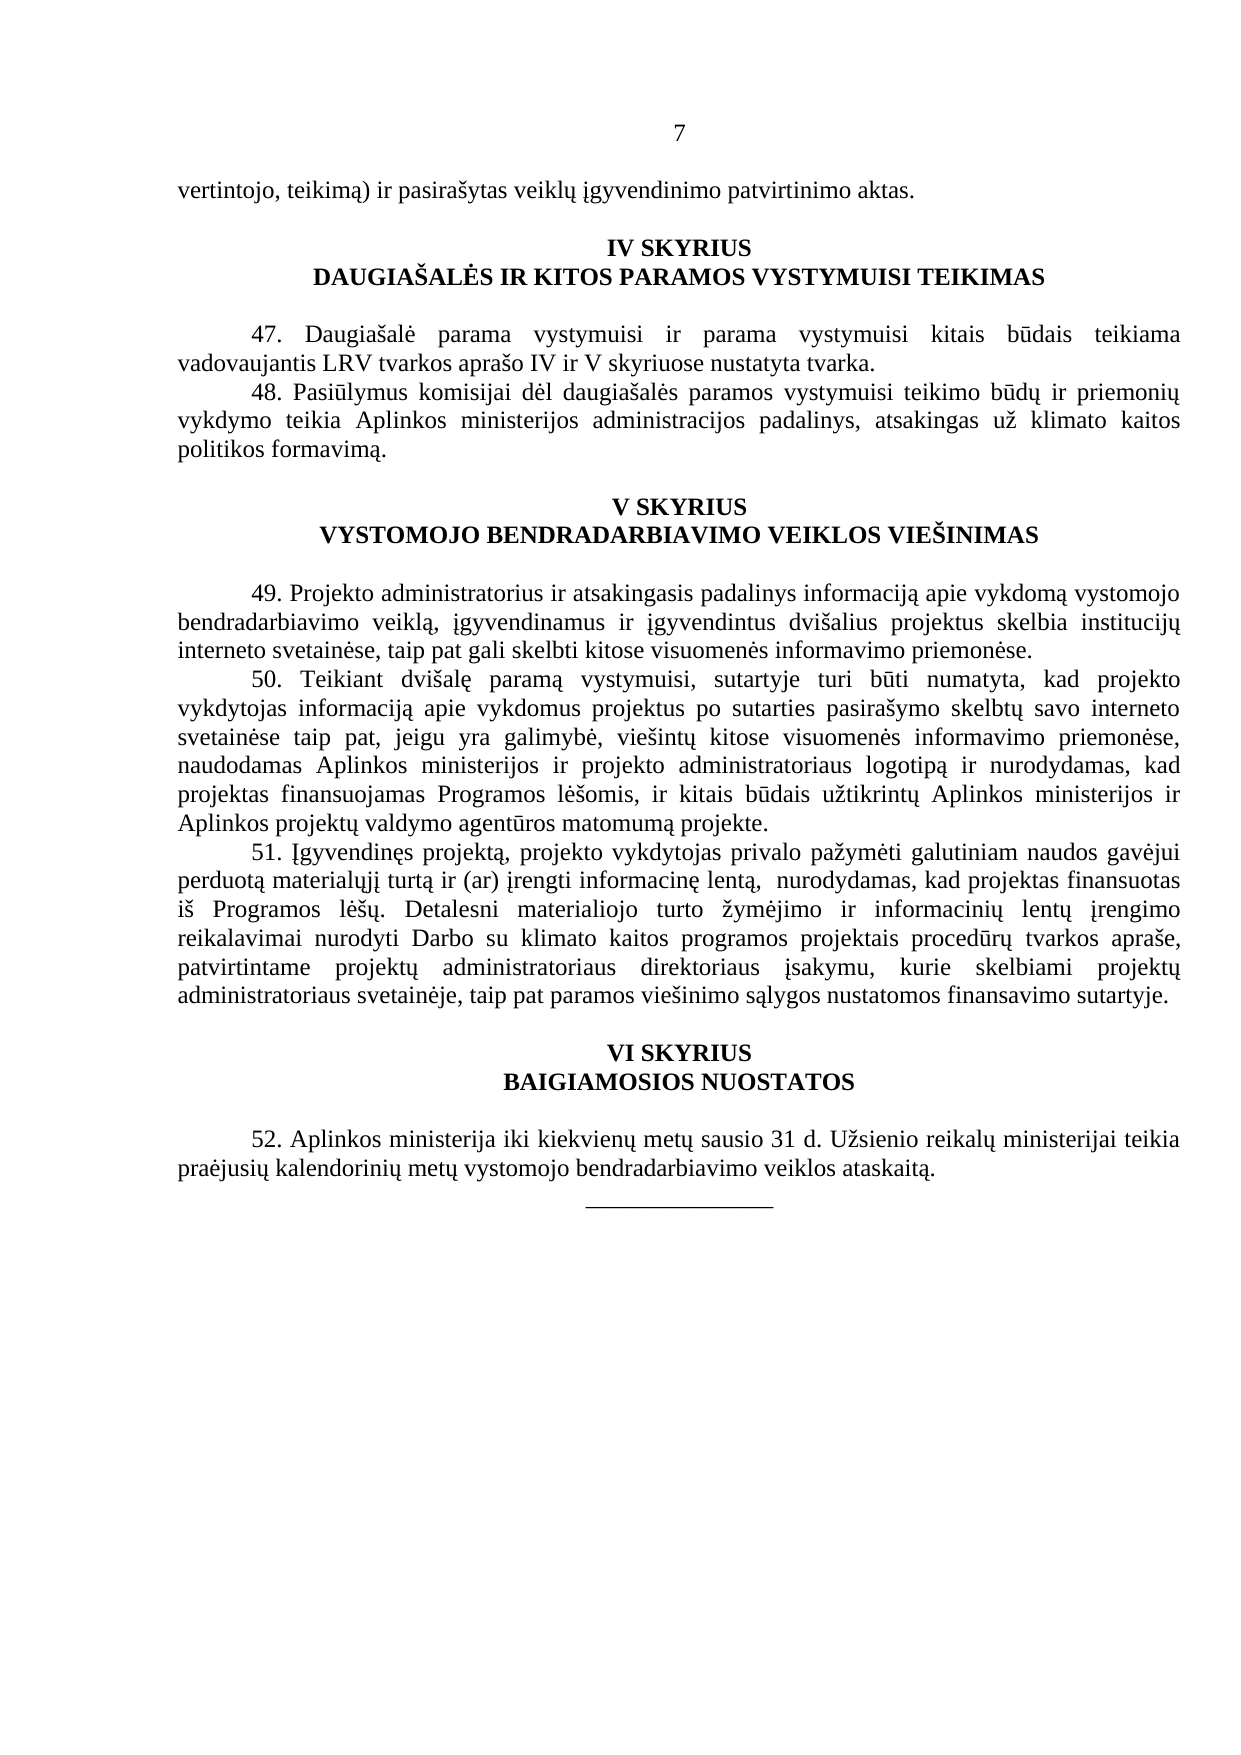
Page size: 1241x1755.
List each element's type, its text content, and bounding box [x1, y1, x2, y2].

text 51. Įgyvendinęs projektą, projekto vykdytojas privalo pažymėti galutiniam naudos gavėjui perduotą materialųjį turtą ir (ar) įrengti informacinę lentą, nurodydamas, kad projektas finansuotas iš Programos lėšų. Detalesni materialiojo turto žymėjimo ir informacinių lentų įrengimo reikalavimai nurodyti Darbo su klimato kaitos programos projektais procedūrų tvarkos apraše, patvirtintame projektų administratoriaus direktoriaus įsakymu, kurie skelbiami projektų administratoriaus svetainėje, taip pat paramos viešinimo sąlygos nustatomos finansavimo sutartyje. [177, 837, 1181, 1009]
text DAUGIAŠALĖS IR KITOS PARAMOS VYSTYMUISI TEIKIMAS [177, 262, 1181, 291]
text vertintojo, teikimą) ir pasirašytas veiklų įgyvendinimo patvirtinimo aktas. [177, 176, 1181, 204]
text 52. Aplinkos ministerija iki kiekvienų metų sausio 31 d. Užsienio reikalų ministerijai teikia praėjusių kalendorinių metų vystomojo bendradarbiavimo veiklos ataskaitą. [177, 1124, 1181, 1182]
text VYSTOMOJO BENDRADARBIAVIMO VEIKLOS VIEŠINIMAS [177, 521, 1181, 549]
text 49. Projekto administratorius ir atsakingasis padalinys informaciją apie vykdomą vystomojo bendradarbiavimo veiklą, įgyvendinamus ir įgyvendintus dvišalius projektus skelbia institucijų interneto svetainėse, taip pat gali skelbti kitose visuomenės informavimo priemonėse. [177, 578, 1181, 664]
text 48. Pasiūlymus komisijai dėl daugiašalės paramos vystymuisi teikimo būdų ir priemonių vykdymo teikia Aplinkos ministerijos administracijos padalinys, atsakingas už klimato kaitos politikos formavimą. [177, 377, 1181, 463]
text BAIGIAMOSIOS NUOSTATOS [177, 1067, 1181, 1096]
text _______________ [177, 1182, 1181, 1211]
text VI SKYRIUS [177, 1038, 1181, 1067]
text V SKYRIUS [177, 492, 1181, 521]
text 50. Teikiant dvišalę paramą vystymuisi, sutartyje turi būti numatyta, kad projekto vykdytojas informaciją apie vykdomus projektus po sutarties pasirašymo skelbtų savo interneto svetainėse taip pat, jeigu yra galimybė, viešintų kitose visuomenės informavimo priemonėse, naudodamas Aplinkos ministerijos ir projekto administratoriaus logotipą ir nurodydamas, kad projektas finansuojamas Programos lėšomis, ir kitais būdais užtikrintų Aplinkos ministerijos ir Aplinkos projektų valdymo agentūros matomumą projekte. [177, 664, 1181, 837]
text 47. Daugiašalė parama vystymuisi ir parama vystymuisi kitais būdais teikiama vadovaujantis LRV tvarkos aprašo IV ir V skyriuose nustatyta tvarka. [177, 319, 1181, 377]
text IV SKYRIUS [177, 233, 1181, 262]
